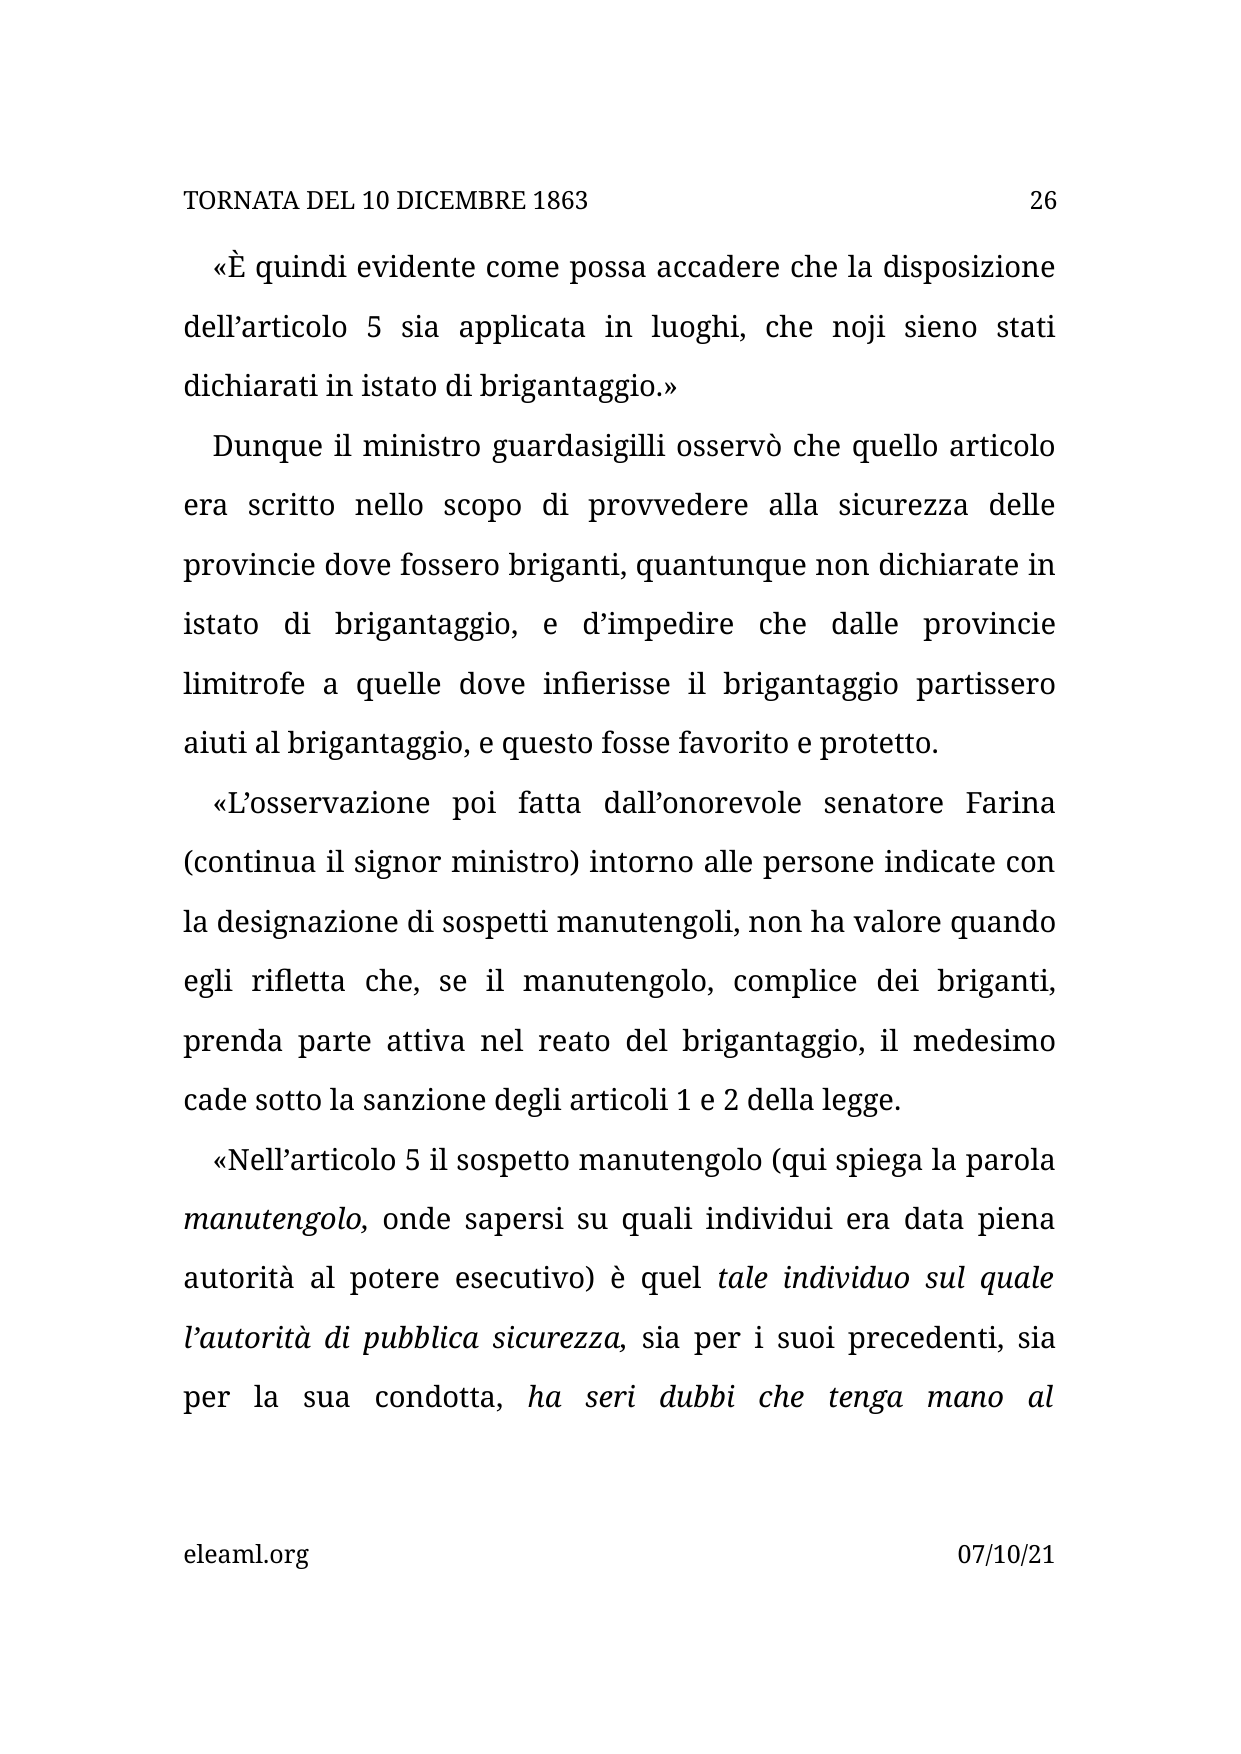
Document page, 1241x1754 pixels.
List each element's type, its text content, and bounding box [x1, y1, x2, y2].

text «L’osservazione poi fatta dall’onorevole senatore Farina (continua il signor ministro) intorno alle persone indicate con la designazione di sospetti manutengoli, non ha valore quando egli rifletta che, se il manutengolo, complice dei briganti, prenda parte attiva nel reato del brigantaggio, il medesimo cade sotto la sanzione degli articoli 1 e 2 della legge. [183, 782, 1057, 1119]
text «Nell’articolo 5 il sospetto manutengolo (qui spiega la parola manutengolo, onde sapersi su quali individui era data piena autorità al potere esecutivo) è quel tale individuo sul quale l’autorità di pubblica sicurezza, sia per i suoi precedenti, sia per la sua condotta, ha seri dubbi che tenga mano al [183, 1139, 1057, 1416]
text Dunque il ministro guardasigilli osservò che quello articolo era scritto nello scopo di provvedere alla sicurezza delle provincie dove fossero briganti, quantunque non dichiarate in istato di brigantaggio, e d’impedire che dalle provincie limitrofe a quelle dove infierisse il brigantaggio partissero aiuti al brigantaggio, e questo fosse favorito e protetto. [183, 425, 1057, 762]
text «È quindi evidente come possa accadere che la disposizione dell’articolo 5 sia applicata in luoghi, che noji sieno stati dichiarati in istato di brigantaggio.» [183, 247, 1057, 405]
